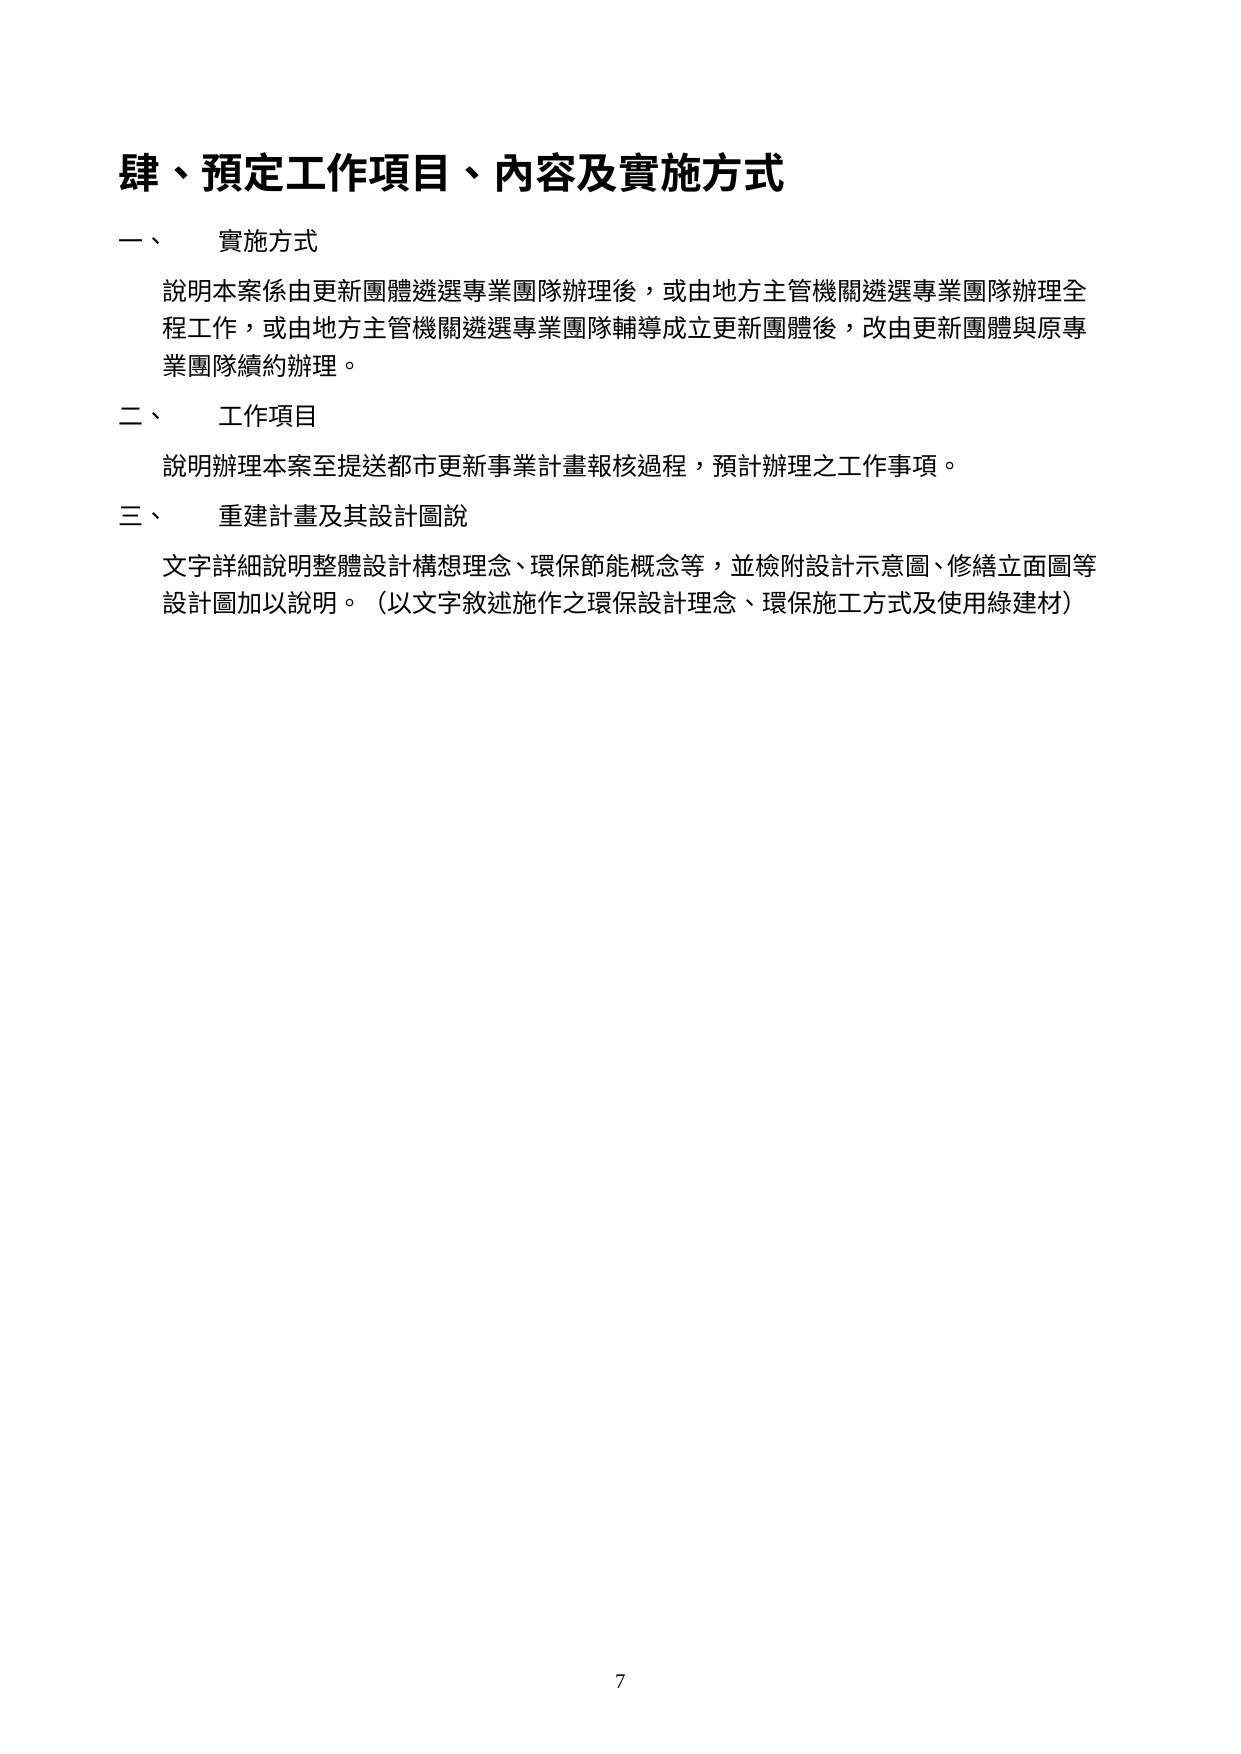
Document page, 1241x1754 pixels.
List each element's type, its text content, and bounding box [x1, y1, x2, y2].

subtitle 實施方式 [118, 220, 1097, 258]
subtitle 肆、預定工作項目、內容及實施方式 [118, 133, 1122, 208]
text 說明辦理本案至提送都市更新事業計畫報核過程，預計辦理之工作事項。 [162, 445, 1097, 483]
subtitle 重建計畫及其設計圖說 [118, 495, 1097, 533]
text 文字詳細說明整體設計構想理念、環保節能概念等，並檢附設計示意圖、修繕立面圖等設計圖加以說明。（以文字敘述施作之環保設計理念、環保施工方式及使用綠建材） [162, 545, 1097, 620]
subtitle 工作項目 [118, 395, 1097, 433]
text 說明本案係由更新團體遴選專業團隊辦理後，或由地方主管機關遴選專業團隊辦理全程工作，或由地方主管機關遴選專業團隊輔導成立更新團體後，改由更新團體與原專業團隊續約辦理。 [162, 270, 1097, 383]
